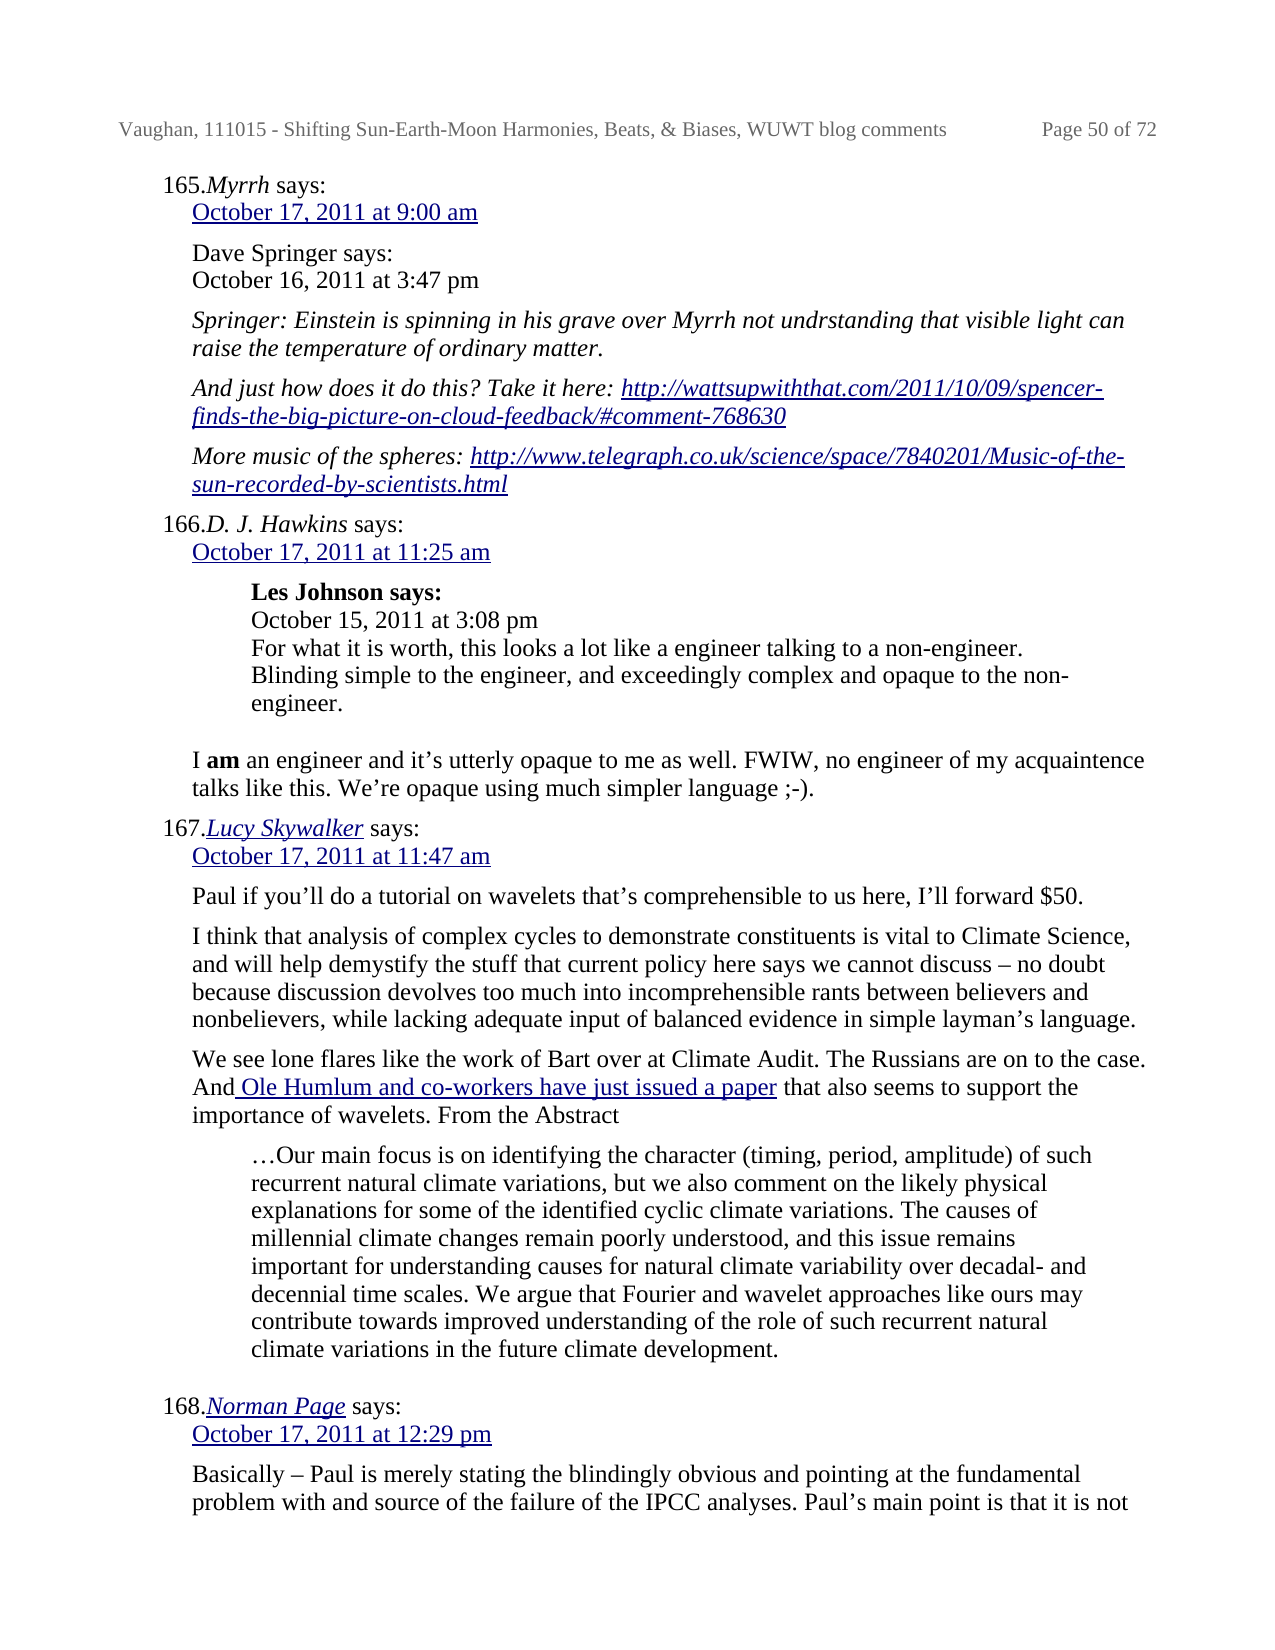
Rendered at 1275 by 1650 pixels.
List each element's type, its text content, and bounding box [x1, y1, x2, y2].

list October 17, 2011 at 11:47 am [162, 842, 1157, 869]
list Dave Springer says: October 16, 2011 at 3:47 pm [162, 239, 1157, 294]
list I think that analysis of complex cycles to demonstrate constituents is vital to Climate Science, and will help demystify the stuff that current policy here says we cannot discuss – no doubt because discussion devolves too much into incomprehensible rants between believers and nonbelievers, while lacking adequate input of balanced evidence in simple layman’s language. [162, 922, 1157, 1033]
list Lucy Skywalker says: [162, 814, 1157, 842]
list Les Johnson says: October 15, 2011 at 3:08 pm For what it is worth, this looks a lot like a engineer talking to a non-engineer. Blinding simple to the engineer, and exceedingly complex and opaque to the non-engineer. [221, 578, 1098, 717]
list I am an engineer and it’s utterly opaque to me as well. FWIW, no engineer of my acquaintence talks like this. We’re opaque using much simpler language ;-). [162, 746, 1157, 802]
list More music of the spheres: http://www.telegraph.co.uk/science/space/7840201/Music-of-the-sun-recorded-by-scientists.html [162, 442, 1157, 498]
list Paul if you’ll do a tutorial on wavelets that’s comprehensible to us here, I’ll forward $50. [162, 882, 1157, 910]
list October 17, 2011 at 12:29 pm [162, 1420, 1157, 1448]
list October 17, 2011 at 11:25 am [162, 538, 1157, 566]
list Springer: Einstein is spinning in his grave over Myrrh not undrstanding that visible light can raise the temperature of ordinary matter. [162, 307, 1157, 362]
list Myrrh says: [162, 171, 1157, 198]
list …Our main focus is on identifying the character (timing, period, amplitude) of such recurrent natural climate variations, but we also comment on the likely physical explanations for some of the identified cyclic climate variations. The causes of millennial climate changes remain poorly understood, and this issue remains important for understanding causes for natural climate variability over decadal- and decennial time scales. We argue that Fourier and wavelet approaches like ours may contribute towards improved understanding of the role of such recurrent natural climate variations in the future climate development. [221, 1141, 1098, 1363]
list Norman Page says: [162, 1392, 1157, 1420]
list We see lone flares like the work of Bart over at Climate Audit. The Russians are on to the case. And Ole Humlum and co-workers have just issued a paper that also seems to support the importance of wavelets. From the Abstract [162, 1046, 1157, 1129]
list October 17, 2011 at 9:00 am [162, 198, 1157, 226]
list Basically – Paul is merely stating the blindingly obvious and pointing at the fundamental problem with and source of the failure of the IPCC analyses. Paul’s main point is that it is not [162, 1460, 1157, 1516]
list And just how does it do this? Take it here: http://wattsupwiththat.com/2011/10/09/spencer-finds-the-big-picture-on-cloud-feedback/#comment-768630 [162, 374, 1157, 430]
list D. J. Hawkins says: [162, 510, 1157, 538]
